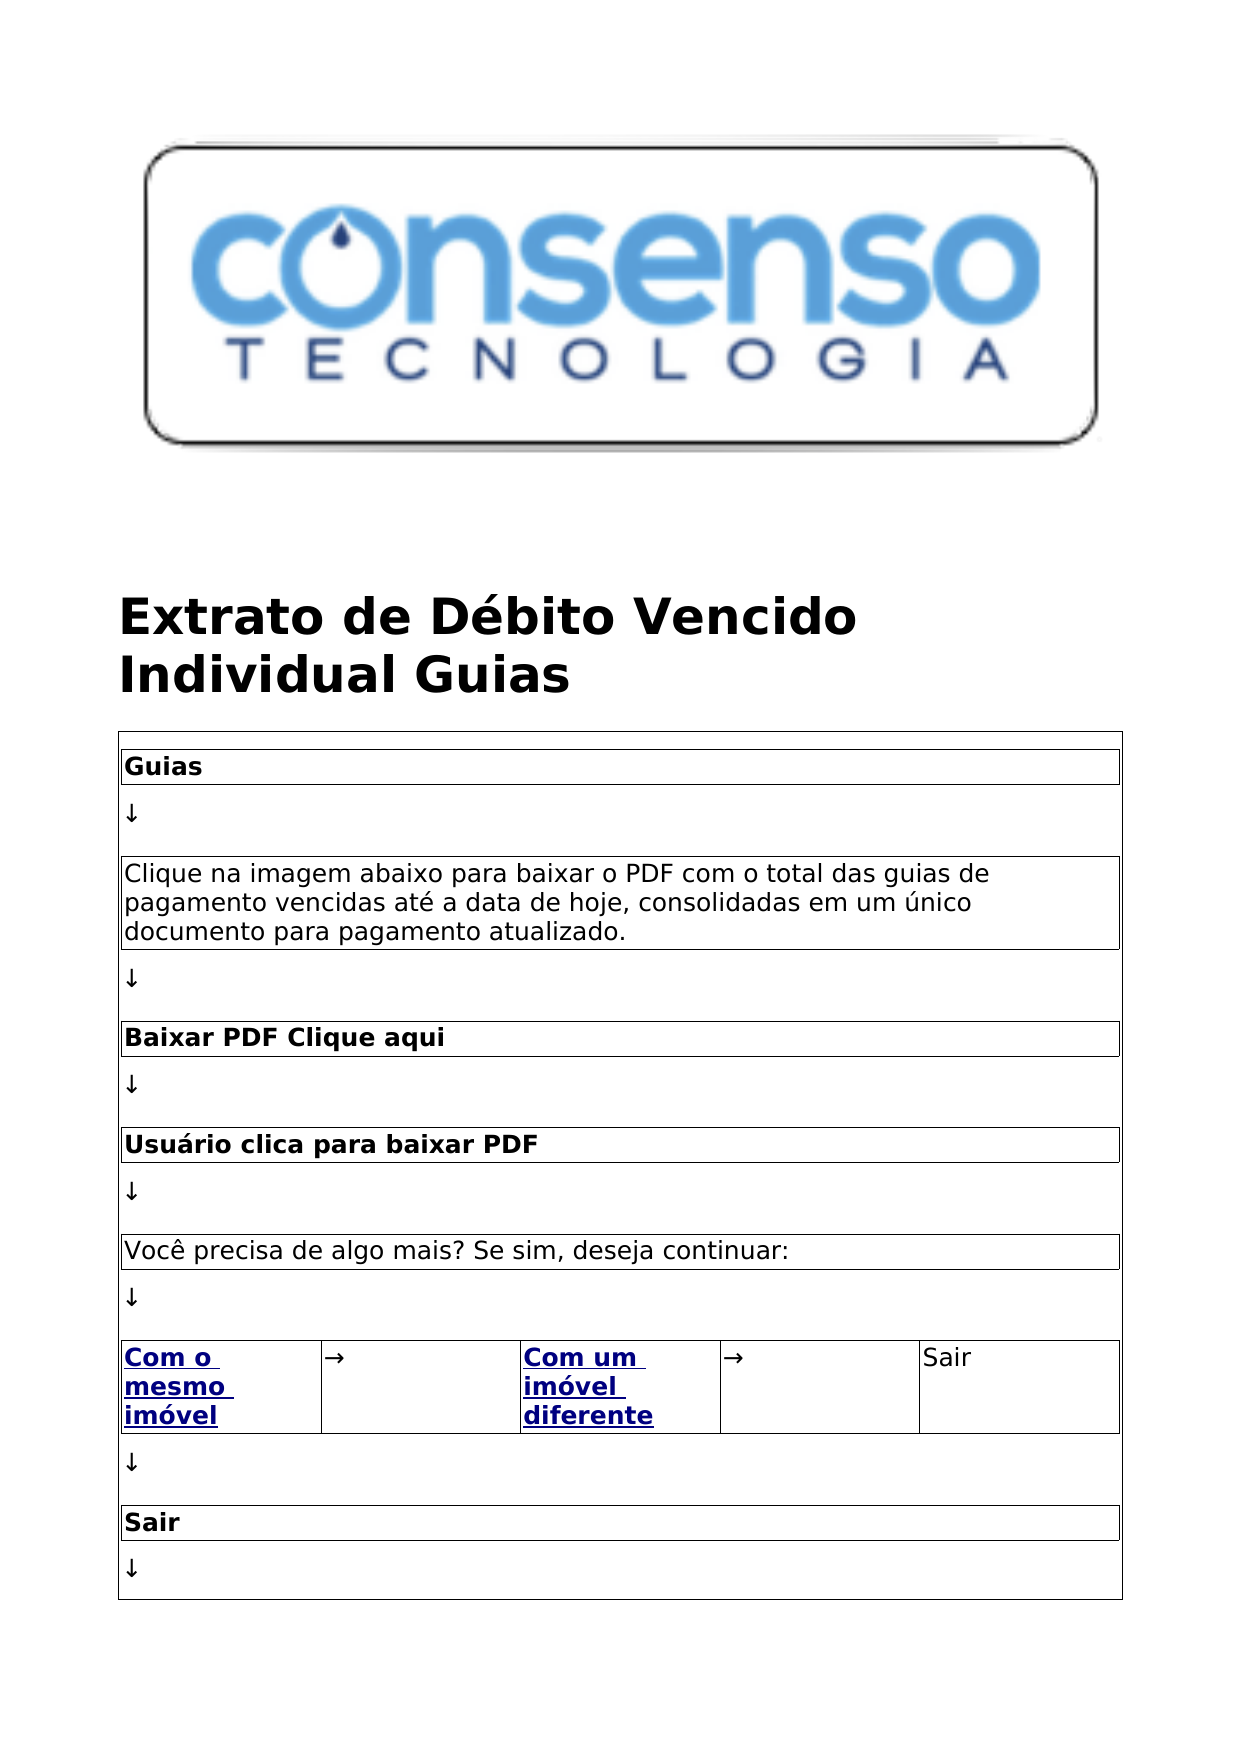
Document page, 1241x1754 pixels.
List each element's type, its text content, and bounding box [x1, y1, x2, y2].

table_header → [322, 1341, 520, 1433]
subtitle Extrato de Débito Vencido Individual Guias [118, 588, 1122, 704]
table_header → [721, 1341, 919, 1433]
table_header Usuário clica para baixar PDF [122, 1128, 1119, 1162]
table_header Clique na imagem abaixo para baixar o PDF com o total das guias de pagamento vencidas até a data de hoje, consolidadas em um único documento para pagamento atualizado. [122, 857, 1119, 949]
table_header Baixar PDF Clique aqui [122, 1022, 1119, 1056]
picture [118, 130, 1123, 480]
table_header Com um imóvel diferente [521, 1341, 720, 1433]
table_header Sair [920, 1341, 1119, 1433]
table_header Você precisa de algo mais? Se sim, deseja continuar: [122, 1235, 1119, 1268]
table_header Com o mesmo imóvel [122, 1341, 321, 1433]
table_header ↓ ↓ ↓ ↓ ↓ ↓ ↓ [119, 732, 1122, 1599]
table_header Sair [122, 1506, 1119, 1540]
table_header Guias [122, 750, 1119, 784]
